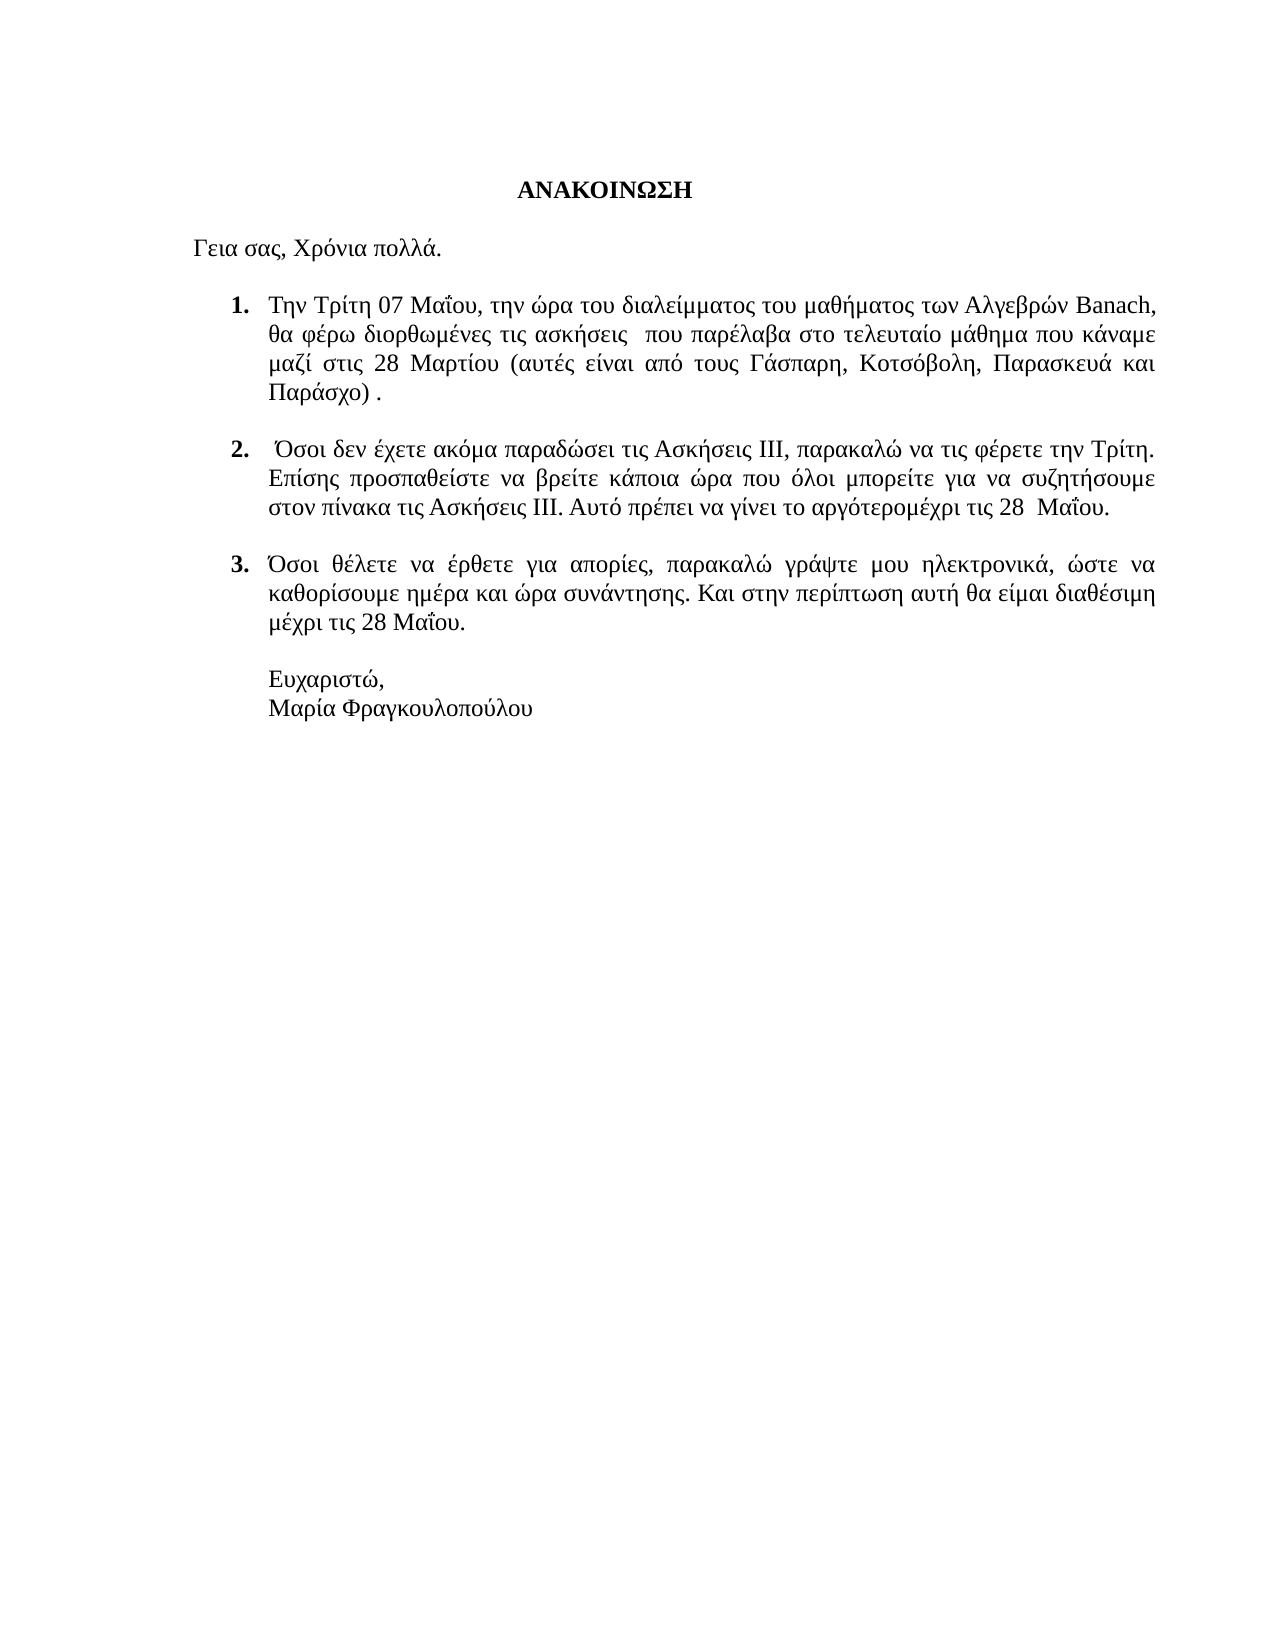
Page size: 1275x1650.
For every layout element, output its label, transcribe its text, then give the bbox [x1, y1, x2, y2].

list Όσοι θέλετε να έρθετε για απορίες, παρακαλώ γράψτε μου ηλεκτρονικά, ώστε να καθορίσουμε ημέρα και ώρα συνάντησης. Και στην περίπτωση αυτή θα είμαι διαθέσιμη μέχρι τις 28 Μαΐου. [231, 549, 1157, 636]
text Μαρία Φραγκουλοπούλου [193, 693, 1016, 722]
list Όσοι δεν έχετε ακόμα παραδώσει τις Ασκήσεις ΙΙΙ, παρακαλώ να τις φέρετε την Τρίτη. Επίσης προσπαθείστε να βρείτε κάποια ώρα που όλοι μπορείτε για να συζητήσουμε στον πίνακα τις Ασκήσεις ΙΙΙ. Αυτό πρέπει να γίνει το αργότερομέχρι τις 28 Μαΐου. [231, 434, 1157, 521]
text Ευχαριστώ, [193, 664, 1016, 693]
text ΑΝΑΚΟΙΝΩΣΗ [193, 176, 1016, 204]
text Γεια σας, Χρόνια πολλά. [193, 233, 1016, 262]
list Την Τρίτη 07 Μαΐου, την ώρα του διαλείμματος του μαθήματος των Αλγεβρών Banach, θα φέρω διορθωμένες τις ασκήσεις που παρέλαβα στο τελευταίο μάθημα που κάναμε μαζί στις 28 Μαρτίου (αυτές είναι από τους Γάσπαρη, Κοτσόβολη, Παρασκευά και Παράσχο) . [231, 291, 1157, 406]
